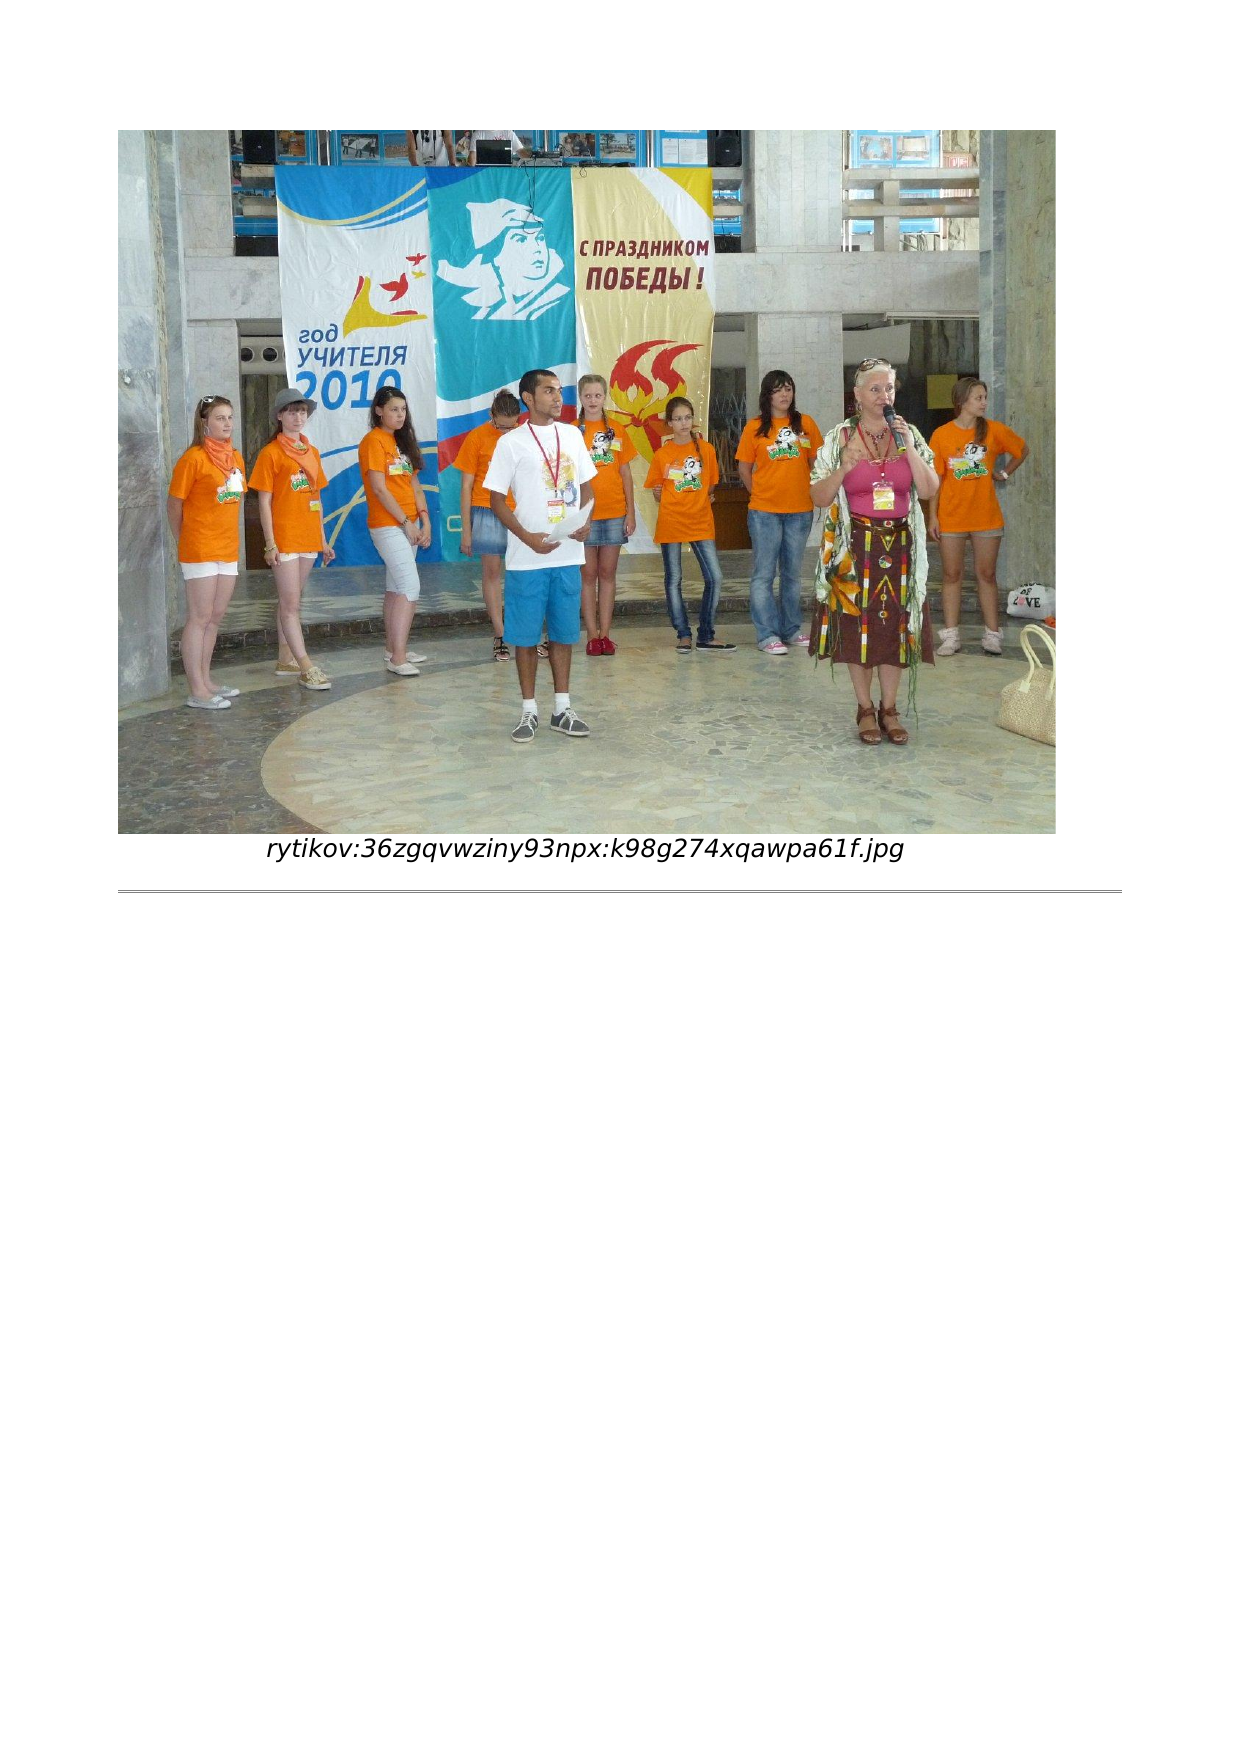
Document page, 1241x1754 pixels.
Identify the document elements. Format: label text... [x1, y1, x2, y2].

text rytikov:36zgqvwziny93npx:k98g274xqawpa61f.jpg [118, 834, 1056, 863]
picture [118, 130, 1056, 834]
